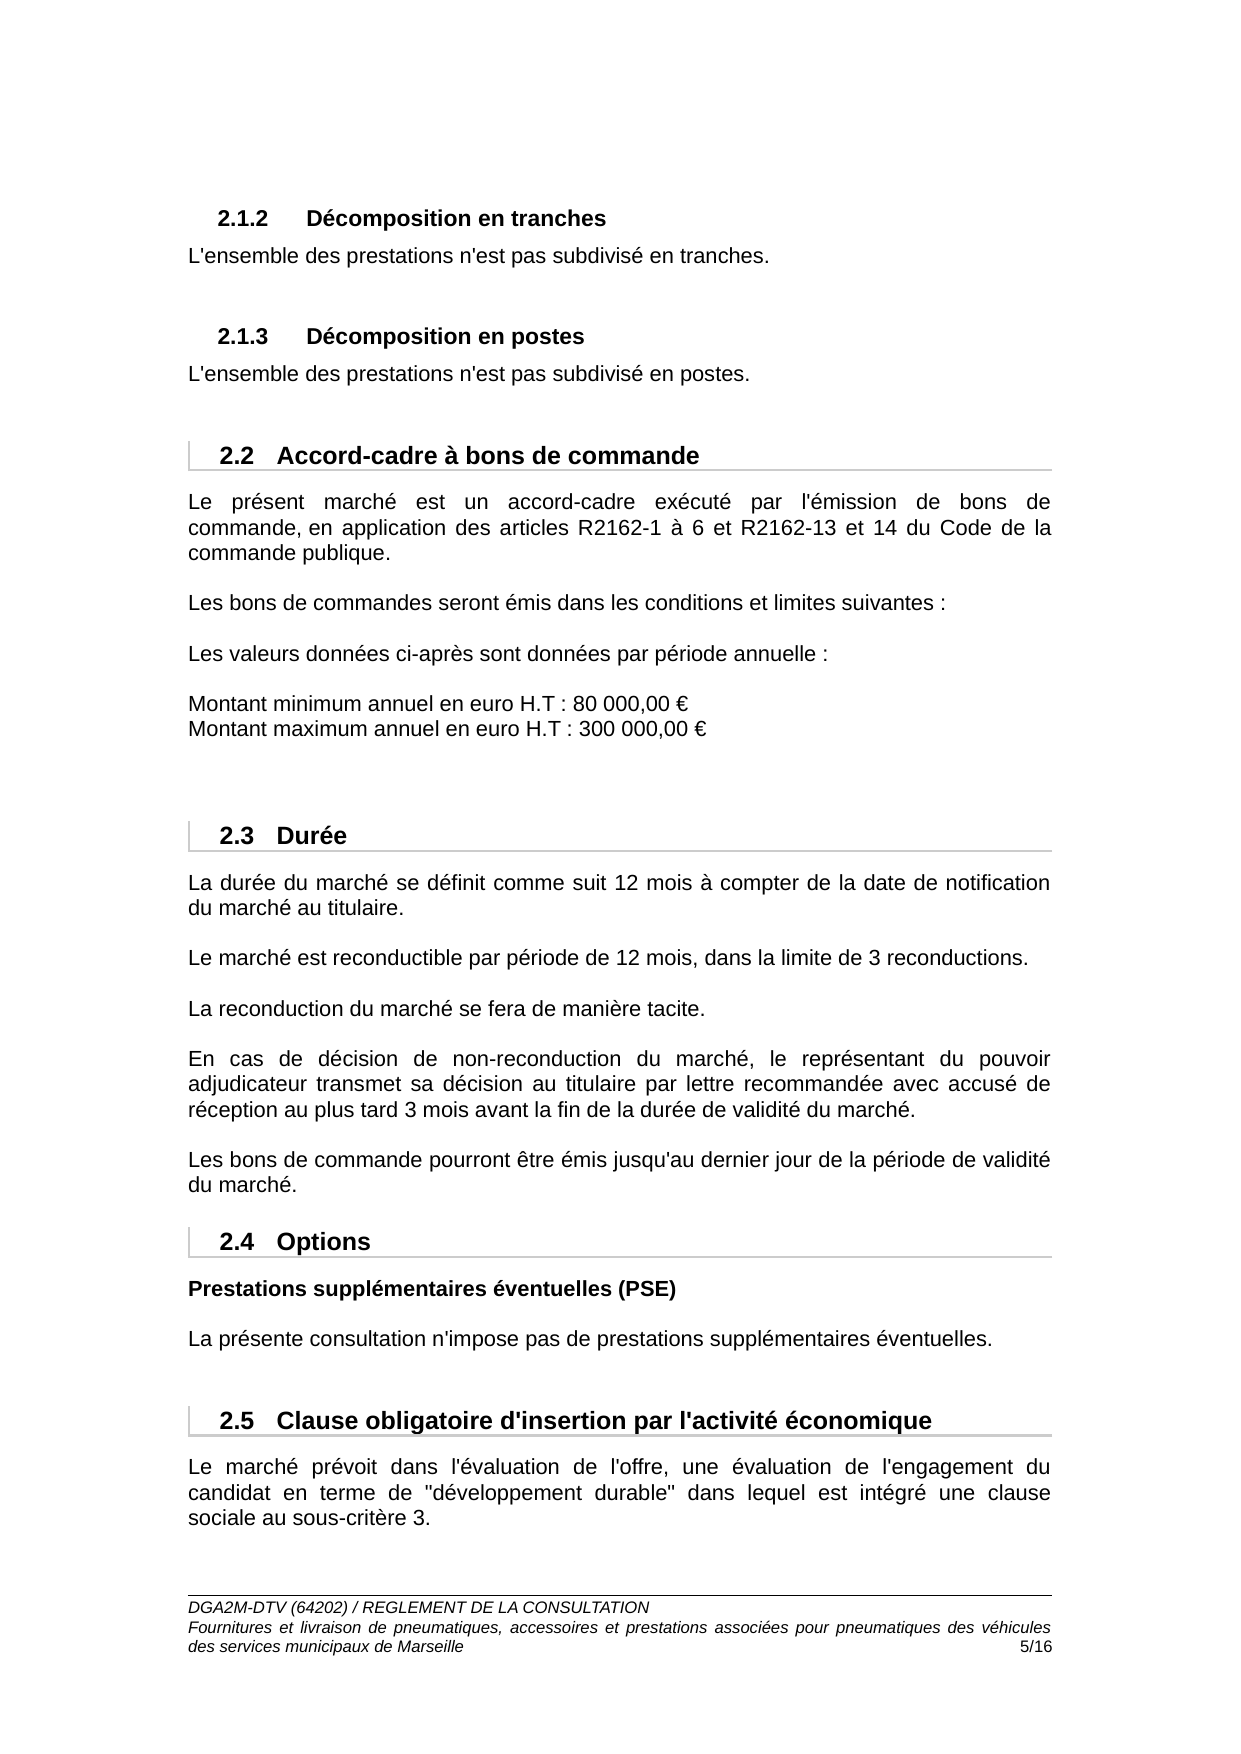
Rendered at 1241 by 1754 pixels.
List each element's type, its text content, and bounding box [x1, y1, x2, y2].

text Le marché prévoit dans l'évaluation de l'offre, une évaluation de l'engagement du candidat en terme de "développement durable" dans lequel est intégré une clause sociale au sous-critère 3. [188, 1454, 1052, 1530]
subtitle Décomposition en postes [188, 323, 1052, 349]
text L'ensemble des prestations n'est pas subdivisé en postes. [188, 361, 1052, 386]
subtitle Options [190, 1227, 1052, 1256]
text L'ensemble des prestations n'est pas subdivisé en tranches. [188, 243, 1052, 268]
subtitle Clause obligatoire d'insertion par l'activité économique [190, 1406, 1052, 1434]
text Les bons de commande pourront être émis jusqu'au dernier jour de la période de validité du marché. [188, 1147, 1052, 1197]
text Le marché est reconductible par période de 12 mois, dans la limite de 3 reconductions. [188, 945, 1052, 971]
text En cas de décision de non-reconduction du marché, le représentant du pouvoir adjudicateur transmet sa décision au titulaire par lettre recommandée avec accusé de réception au plus tard 3 mois avant la fin de la durée de validité du marché. [188, 1046, 1052, 1122]
text La présente consultation n'impose pas de prestations supplémentaires éventuelles. [188, 1326, 1052, 1351]
text La durée du marché se définit comme suit 12 mois à compter de la date de notification du marché au titulaire. [188, 870, 1052, 920]
text Prestations supplémentaires éventuelles (PSE) [188, 1275, 1052, 1301]
text Le présent marché est un accord-cadre exécuté par l'émission de bons de commande, en application des articles R2162-1 à 6 et R2162-13 et 14 du Code de la commande publique. [188, 489, 1052, 565]
text Les valeurs données ci-après sont données par période annuelle : [188, 640, 1052, 666]
subtitle Accord-cadre à bons de commande [190, 441, 1052, 469]
subtitle Durée [190, 821, 1052, 850]
text Montant minimum annuel en euro H.T : 80 000,00 € [188, 691, 1052, 716]
text La reconduction du marché se fera de manière tacite. [188, 996, 1052, 1021]
text Montant maximum annuel en euro H.T : 300 000,00 € [188, 716, 1052, 741]
text Les bons de commandes seront émis dans les conditions et limites suivantes : [188, 590, 1052, 615]
subtitle Décomposition en tranches [188, 204, 1052, 231]
